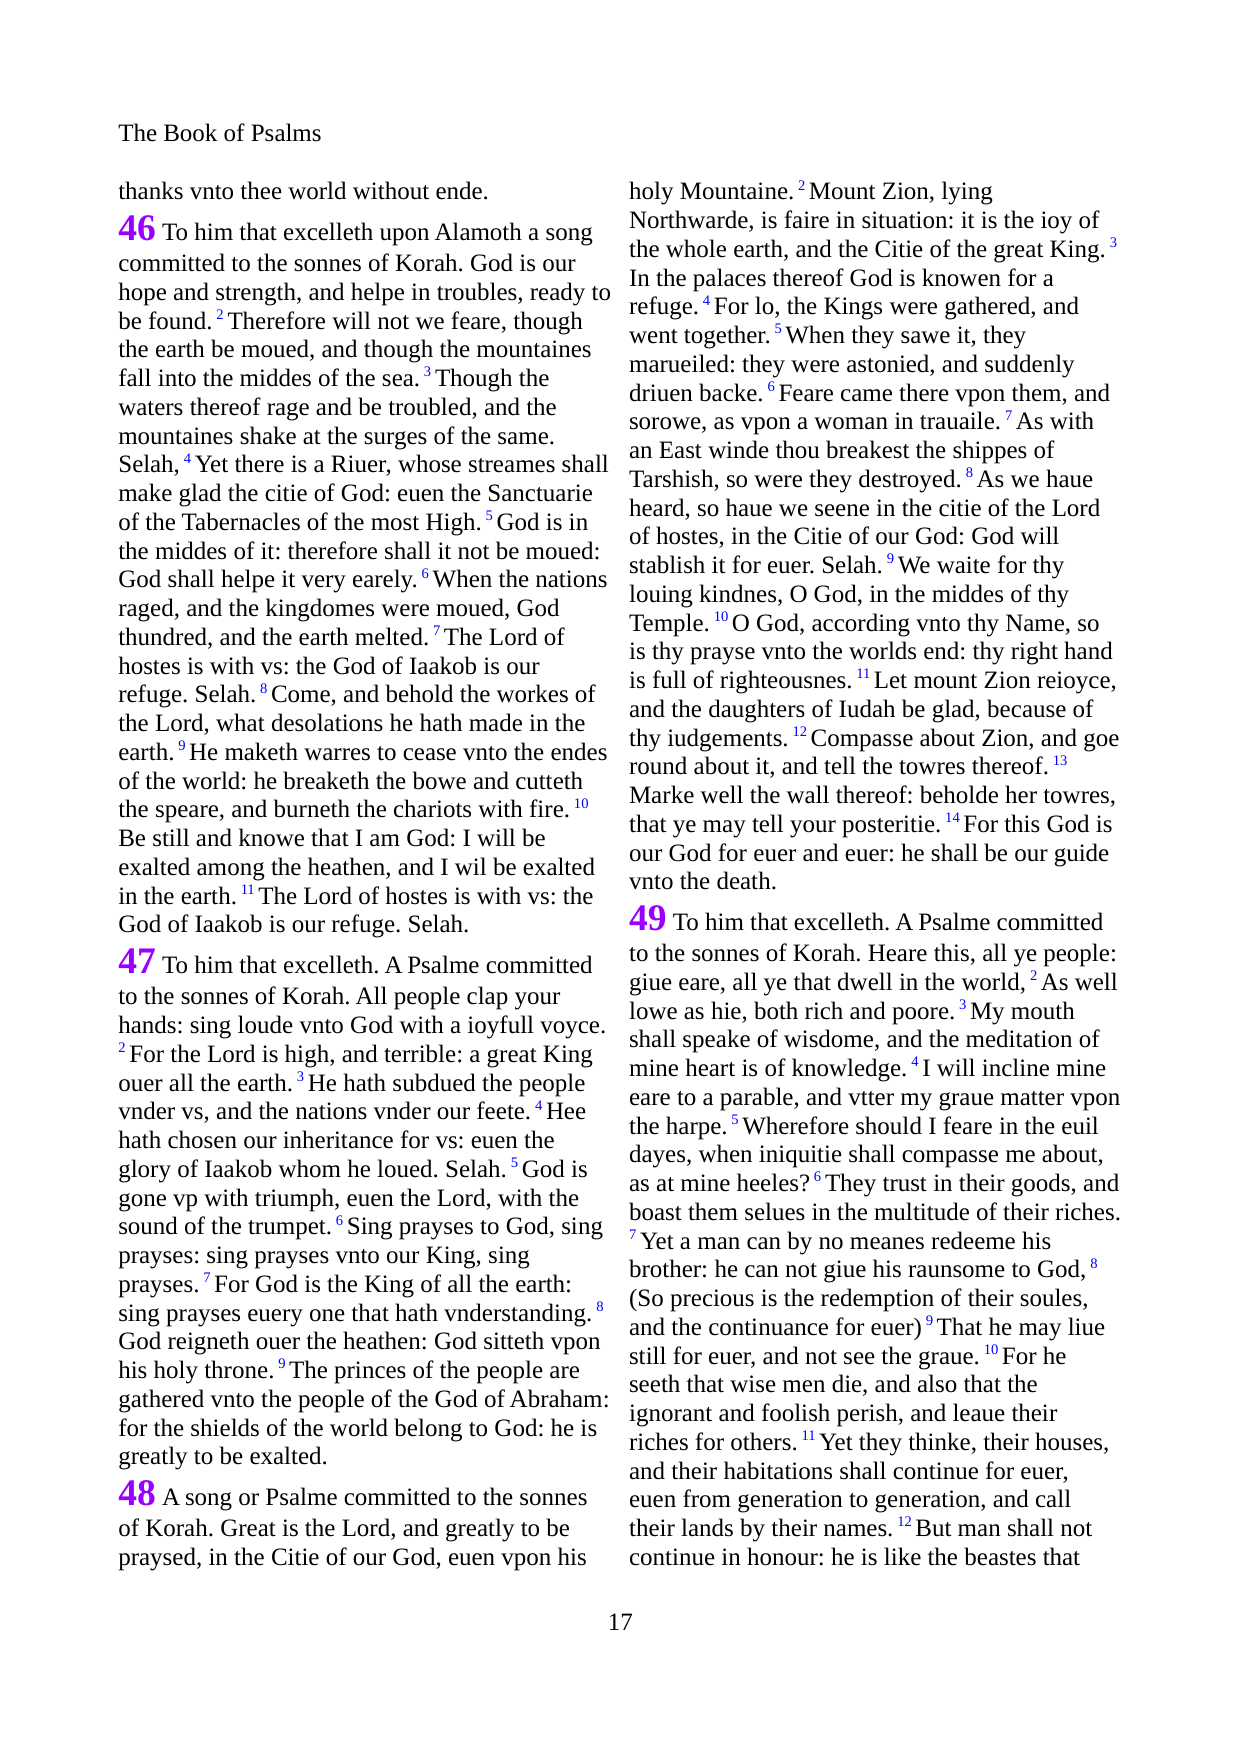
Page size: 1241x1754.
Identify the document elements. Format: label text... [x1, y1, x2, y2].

text 46 To him that excelleth upon Alamoth a song committed to the sonnes of Korah. God is our hope and strength, and helpe in troubles, ready to be found. 2 Therefore will not we feare, though the earth be moued, and though the mountaines fall into the middes of the sea. 3 Though the waters thereof rage and be troubled, and the mountaines shake at the surges of the same. Selah, 4 Yet there is a Riuer, whose streames shall make glad the citie of God: euen the Sanctuarie of the Tabernacles of the most High. 5 God is in the middes of it: therefore shall it not be moued: God shall helpe it very earely. 6 When the nations raged, and the kingdomes were moued, God thundred, and the earth melted. 7 The Lord of hostes is with vs: the God of Iaakob is our refuge. Selah. 8 Come, and behold the workes of the Lord, what desolations he hath made in the earth. 9 He maketh warres to cease vnto the endes of the world: he breaketh the bowe and cutteth the speare, and burneth the chariots with fire. 10 Be still and knowe that I am God: I will be exalted among the heathen, and I wil be exalted in the earth. 11 The Lord of hostes is with vs: the God of Iaakob is our refuge. Selah. [118, 205, 611, 938]
text 48 A song or Psalme committed to the sonnes of Korah. Great is the Lord, and greatly to be praysed, in the Citie of our God, euen vpon his [118, 1470, 611, 1571]
text 49 To him that excelleth. A Psalme committed to the sonnes of Korah. Heare this, all ye people: giue eare, all ye that dwell in the world, 2 As well lowe as hie, both rich and poore. 3 My mouth shall speake of wisdome, and the meditation of mine heart is of knowledge. 4 I will incline mine eare to a parable, and vtter my graue matter vpon the harpe. 5 Wherefore should I feare in the euil dayes, when iniquitie shall compasse me about, as at mine heeles? 6 They trust in their goods, and boast them selues in the multitude of their riches. 7 Yet a man can by no meanes redeeme his brother: he can not giue his raunsome to God, 8 (So precious is the redemption of their soules, and the continuance for euer) 9 That he may liue still for euer, and not see the graue. 10 For he seeth that wise men die, and also that the ignorant and foolish perish, and leaue their riches for others. 11 Yet they thinke, their houses, and their habitations shall continue for euer, euen from generation to generation, and call their lands by their names. 12 But man shall not continue in honour: he is like the beastes that [629, 895, 1122, 1571]
text 47 To him that excelleth. A Psalme committed to the sonnes of Korah. All people clap your hands: sing loude vnto God with a ioyfull voyce. 2 For the Lord is high, and terrible: a great King ouer all the earth. 3 He hath subdued the people vnder vs, and the nations vnder our feete. 4 Hee hath chosen our inheritance for vs: euen the glory of Iaakob whom he loued. Selah. 5 God is gone vp with triumph, euen the Lord, with the sound of the trumpet. 6 Sing prayses to God, sing prayses: sing prayses vnto our King, sing prayses. 7 For God is the King of all the earth: sing prayses euery one that hath vnderstanding. 8 God reigneth ouer the heathen: God sitteth vpon his holy throne. 9 The princes of the people are gathered vnto the people of the God of Abraham: for the shields of the world belong to God: he is greatly to be exalted. [118, 938, 611, 1470]
text thanks vnto thee world without ende. [118, 176, 611, 205]
text holy Mountaine. 2 Mount Zion, lying Northwarde, is faire in situation: it is the ioy of the whole earth, and the Citie of the great King. 3 In the palaces thereof God is knowen for a refuge. 4 For lo, the Kings were gathered, and went together. 5 When they sawe it, they marueiled: they were astonied, and suddenly driuen backe. 6 Feare came there vpon them, and sorowe, as vpon a woman in trauaile. 7 As with an East winde thou breakest the shippes of Tarshish, so were they destroyed. 8 As we haue heard, so haue we seene in the citie of the Lord of hostes, in the Citie of our God: God will stablish it for euer. Selah. 9 We waite for thy louing kindnes, O God, in the middes of thy Temple. 10 O God, according vnto thy Name, so is thy prayse vnto the worlds end: thy right hand is full of righteousnes. 11 Let mount Zion reioyce, and the daughters of Iudah be glad, because of thy iudgements. 12 Compasse about Zion, and goe round about it, and tell the towres thereof. 13 Marke well the wall thereof: beholde her towres, that ye may tell your posteritie. 14 For this God is our God for euer and euer: he shall be our guide vnto the death. [629, 176, 1122, 895]
